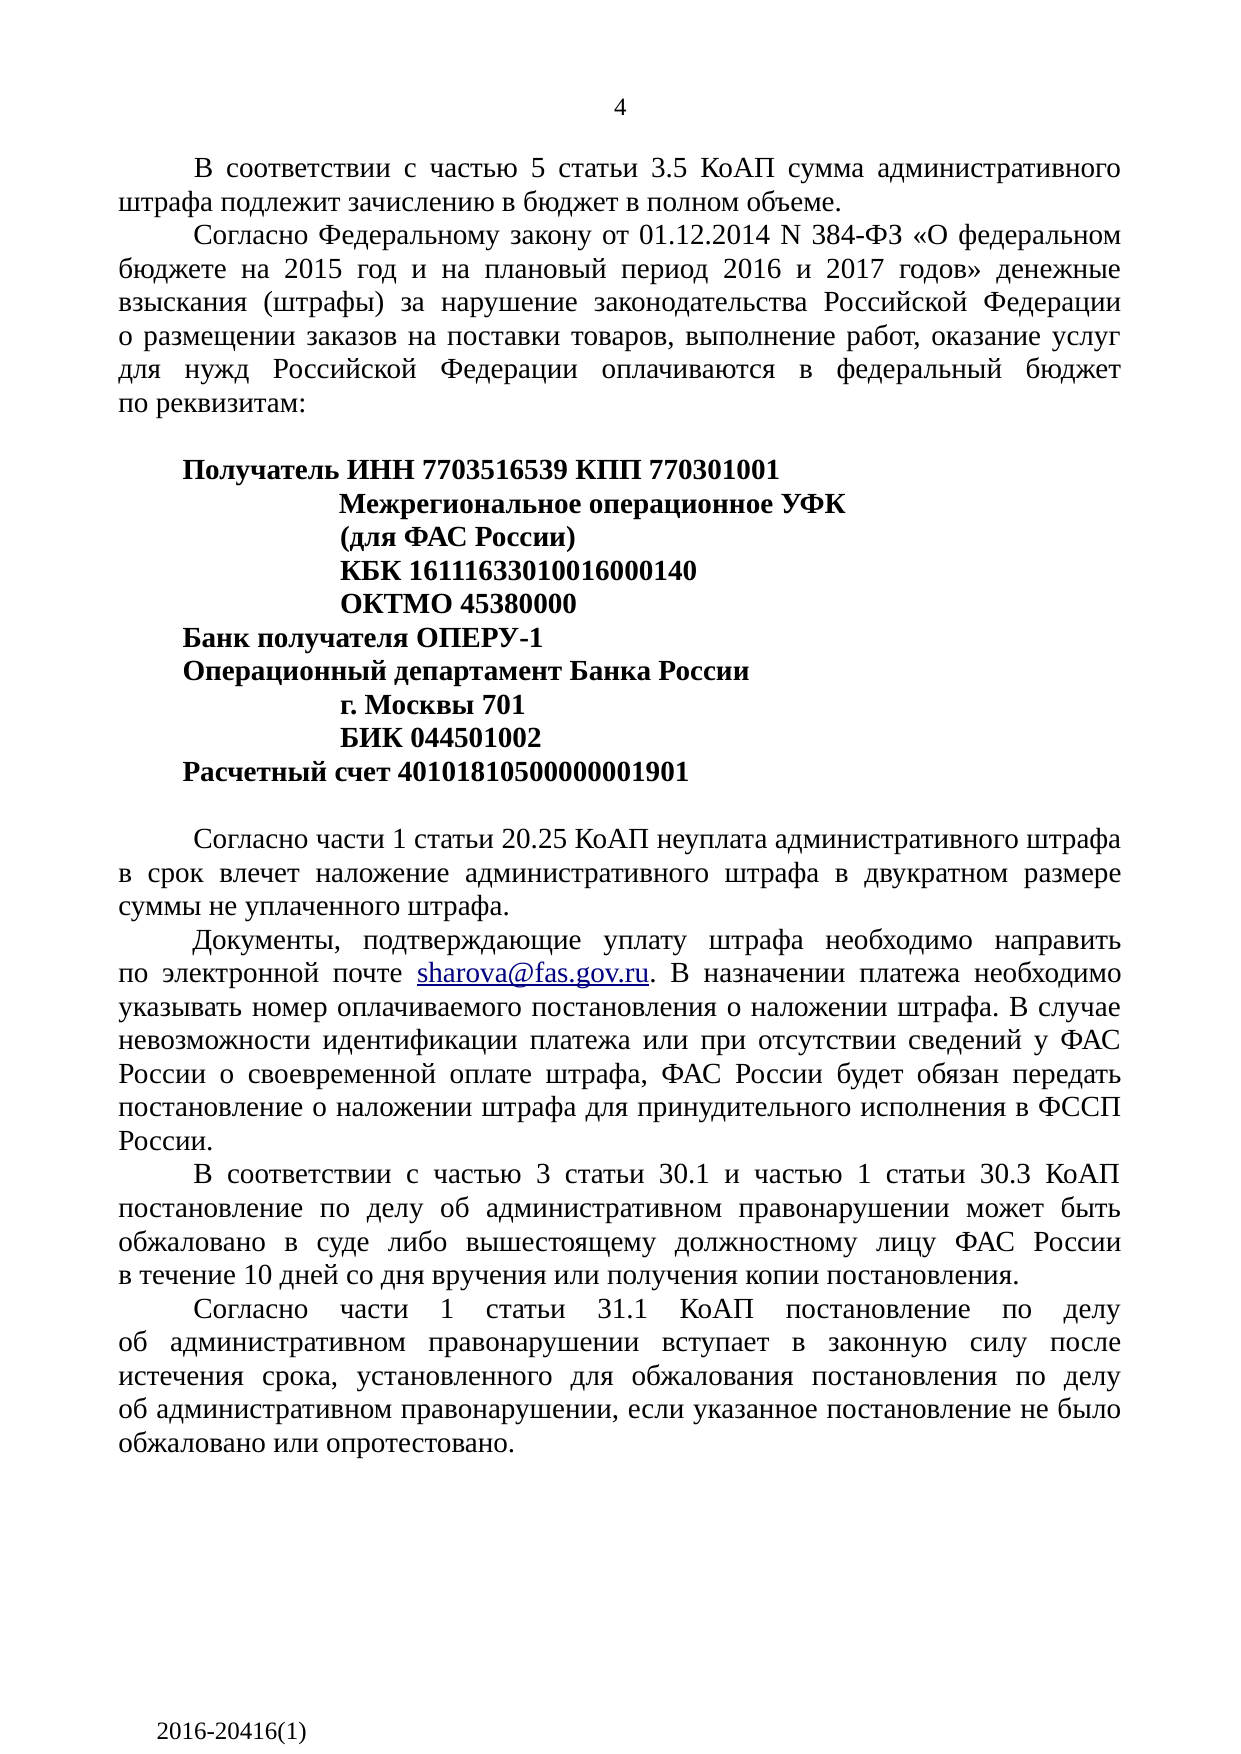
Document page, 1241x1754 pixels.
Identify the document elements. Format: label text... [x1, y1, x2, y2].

text БИК 044501002 [118, 721, 1122, 754]
text (для ФАС России) [118, 519, 1122, 553]
text ОКТМО 45380000 [118, 586, 1122, 620]
text Межрегиональное операционное УФК [118, 486, 1122, 519]
text Согласно части 1 статьи 20.25 КоАП неуплата административного штрафа в срок влечет наложение административного штрафа в двукратном размере суммы не уплаченного штрафа. [118, 821, 1122, 922]
text г. Москвы 701 [118, 687, 1122, 721]
text Расчетный счет 40101810500000001901 [118, 754, 1122, 788]
text Документы, подтверждающие уплату штрафа необходимо направить по электронной почте sharova@fas.gov.ru. В назначении платежа необходимо указывать номер оплачиваемого постановления о наложении штрафа. В случае невозможности идентификации платежа или при отсутствии сведений у ФАС России о своевременной оплате штрафа, ФАС России будет обязан передать постановление о наложении штрафа для принудительного исполнения в ФССП России. [118, 922, 1122, 1157]
text В соответствии с частью 3 статьи 30.1 и частью 1 статьи 30.3 КоАП постановление по делу об административном правонарушении может быть обжаловано в суде либо вышестоящему должностному лицу ФАС России в течение 10 дней со дня вручения или получения копии постановления. [118, 1157, 1122, 1291]
text Согласно Федеральному закону от 01.12.2014 N 384-ФЗ «О федеральном бюджете на 2015 год и на плановый период 2016 и 2017 годов» денежные взыскания (штрафы) за нарушение законодательства Российской Федерации о размещении заказов на поставки товаров, выполнение работ, оказание услуг для нужд Российской Федерации оплачиваются в федеральный бюджет по реквизитам: [118, 217, 1122, 419]
text Согласно части 1 статьи 31.1 КоАП постановление по делу об административном правонарушении вступает в законную силу после истечения срока, установленного для обжалования постановления по делу об административном правонарушении, если указанное постановление не было обжаловано или опротестовано. [118, 1291, 1122, 1458]
text В соответствии с частью 5 статьи 3.5 КоАП сумма административного штрафа подлежит зачислению в бюджет в полном объеме. [118, 150, 1122, 217]
text Получатель ИНН 7703516539 КПП 770301001 [118, 452, 1122, 486]
text КБК 16111633010016000140 [118, 553, 1122, 586]
text Операционный департамент Банка России [118, 653, 1122, 687]
text Банк получателя ОПЕРУ-1 [118, 620, 1122, 653]
